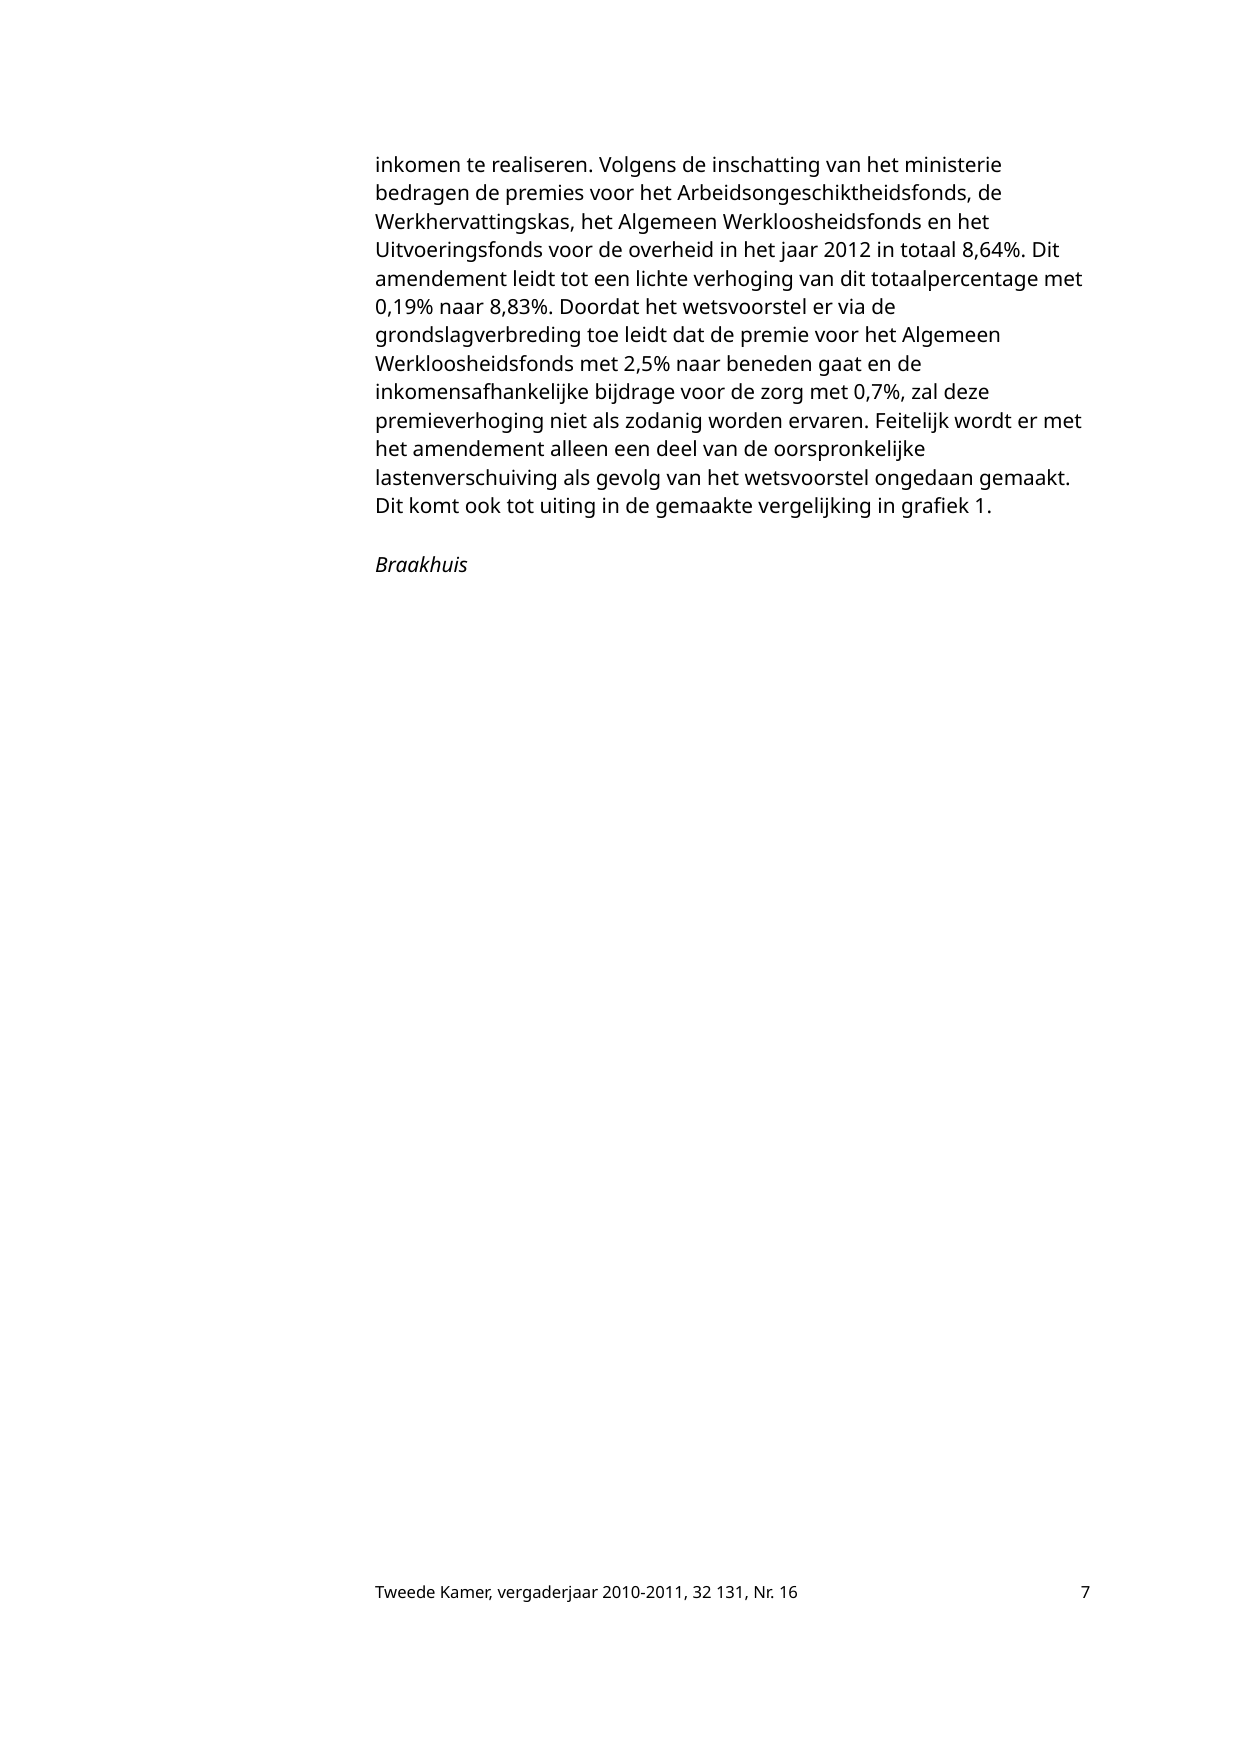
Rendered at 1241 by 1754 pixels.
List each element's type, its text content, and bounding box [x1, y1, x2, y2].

text inkomen te realiseren. Volgens de inschatting van het ministerie bedragen de premies voor het Arbeidsongeschiktheidsfonds, de Werkhervattingskas, het Algemeen Werkloosheidsfonds en het Uitvoeringsfonds voor de overheid in het jaar 2012 in totaal 8,64%. Dit amendement leidt tot een lichte verhoging van dit totaalpercentage met 0,19% naar 8,83%. Doordat het wetsvoorstel er via de grondslagverbreding toe leidt dat de premie voor het Algemeen Werkloosheidsfonds met 2,5% naar beneden gaat en de inkomensafhankelijke bijdrage voor de zorg met 0,7%, zal deze premieverhoging niet als zodanig worden ervaren. Feitelijk wordt er met het amendement alleen een deel van de oorspronkelijke lastenverschuiving als gevolg van het wetsvoorstel ongedaan gemaakt. Dit komt ook tot uiting in de gemaakte vergelijking in grafiek 1. [375, 150, 1090, 520]
text Braakhuis [375, 550, 1090, 578]
